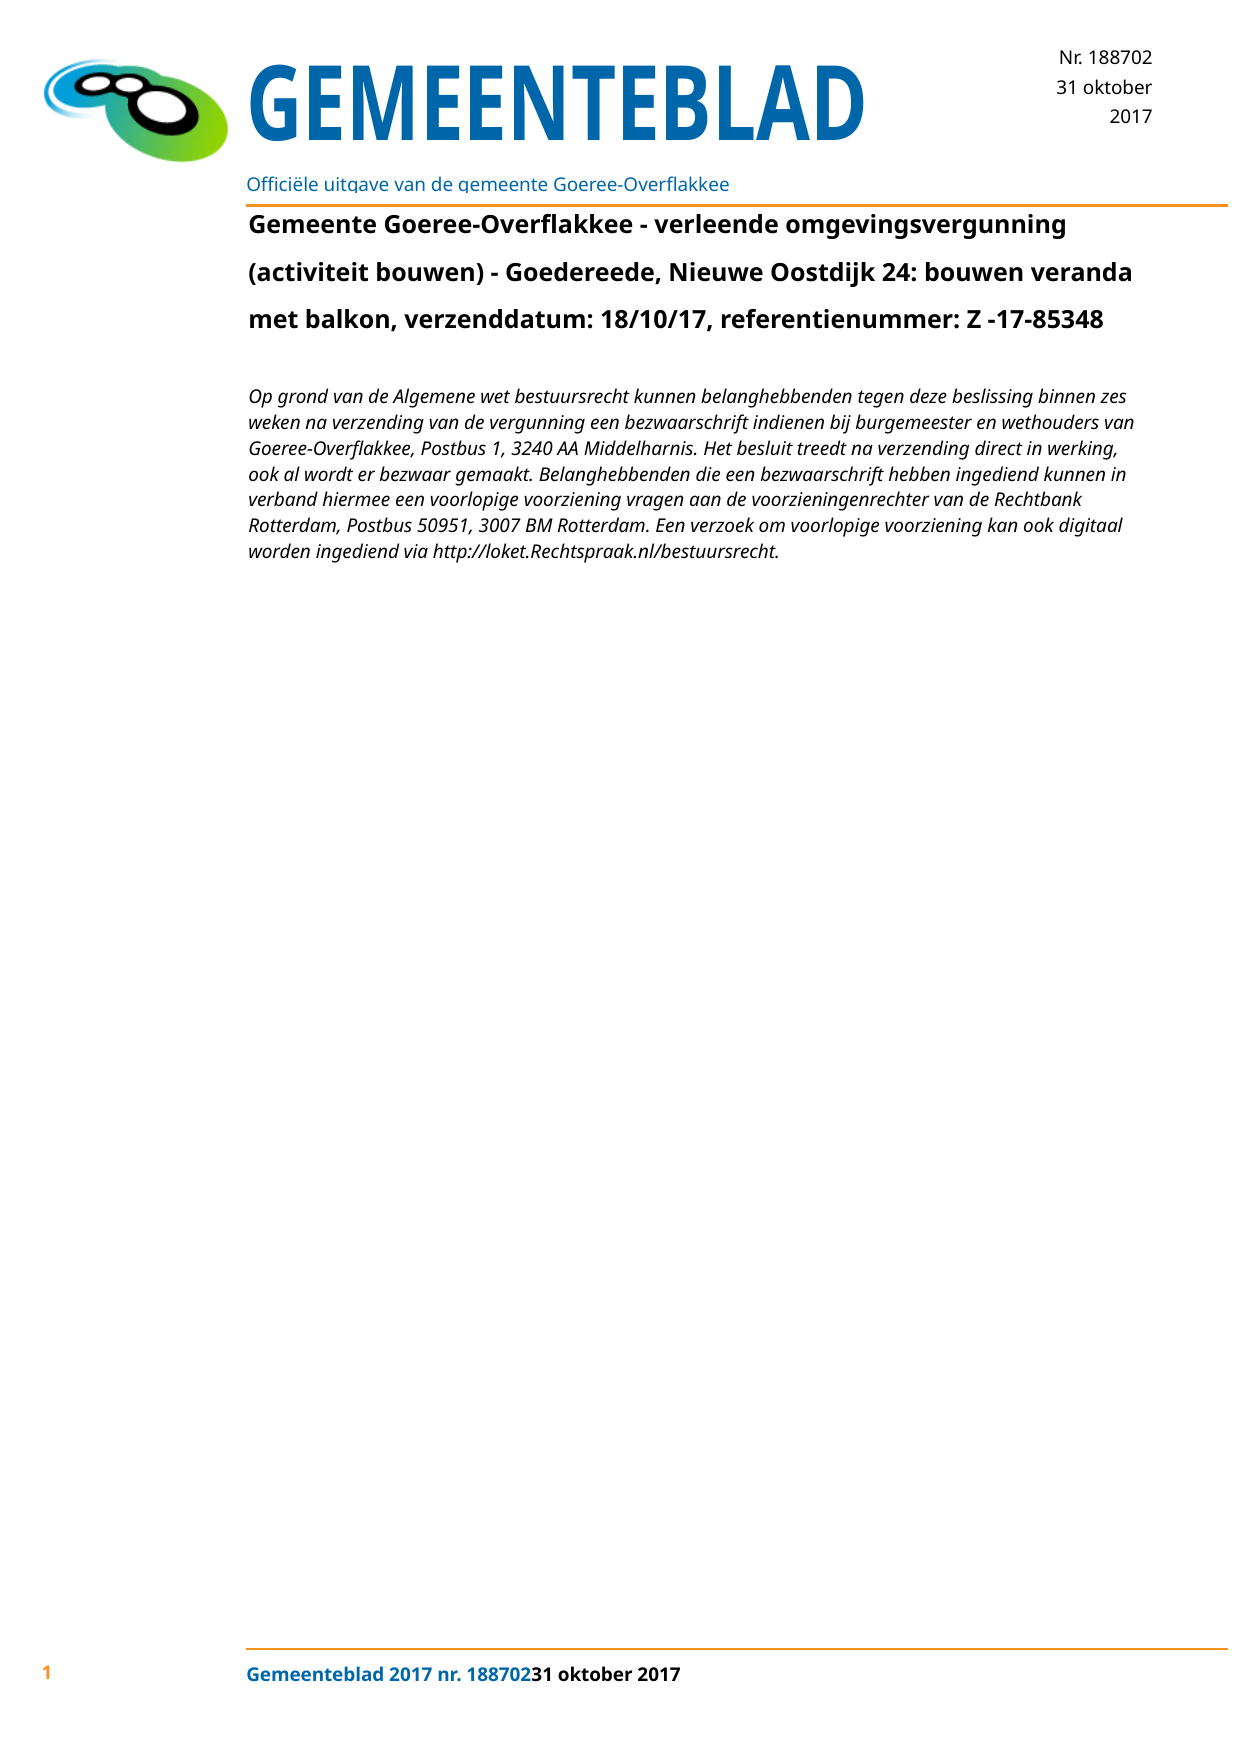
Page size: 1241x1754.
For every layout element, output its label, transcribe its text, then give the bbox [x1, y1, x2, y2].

text Op grond van de Algemene wet bestuursrecht kunnen belanghebbenden tegen deze beslissing binnen zes weken na verzending van de vergunning een bezwaarschrift indienen bij burgemeester en wethouders van Goeree-Overflakkee, Postbus 1, 3240 AA Middelharnis. Het besluit treedt na verzending direct in werking, ook al wordt er bezwaar gemaakt. Belanghebbenden die een bezwaarschrift hebben ingediend kunnen in verband hiermee een voorlopige voorziening vragen aan de voorzieningenrechter van de Rechtbank Rotterdam, Postbus 50951, 3007 BM Rotterdam. Een verzoek om voorlopige voorziening kan ook digitaal worden ingediend via http://loket.Rechtspraak.nl/bestuursrecht. [248, 384, 1152, 564]
picture [41, 47, 231, 172]
text Gemeente Goeree-Overflakkee - verleende omgevingsvergunning (activiteit bouwen) - Goedereede, Nieuwe Oostdijk 24: bouwen veranda met balkon, verzenddatum: 18/10/17, referentienummer: Z -17-85348 [248, 207, 1152, 336]
